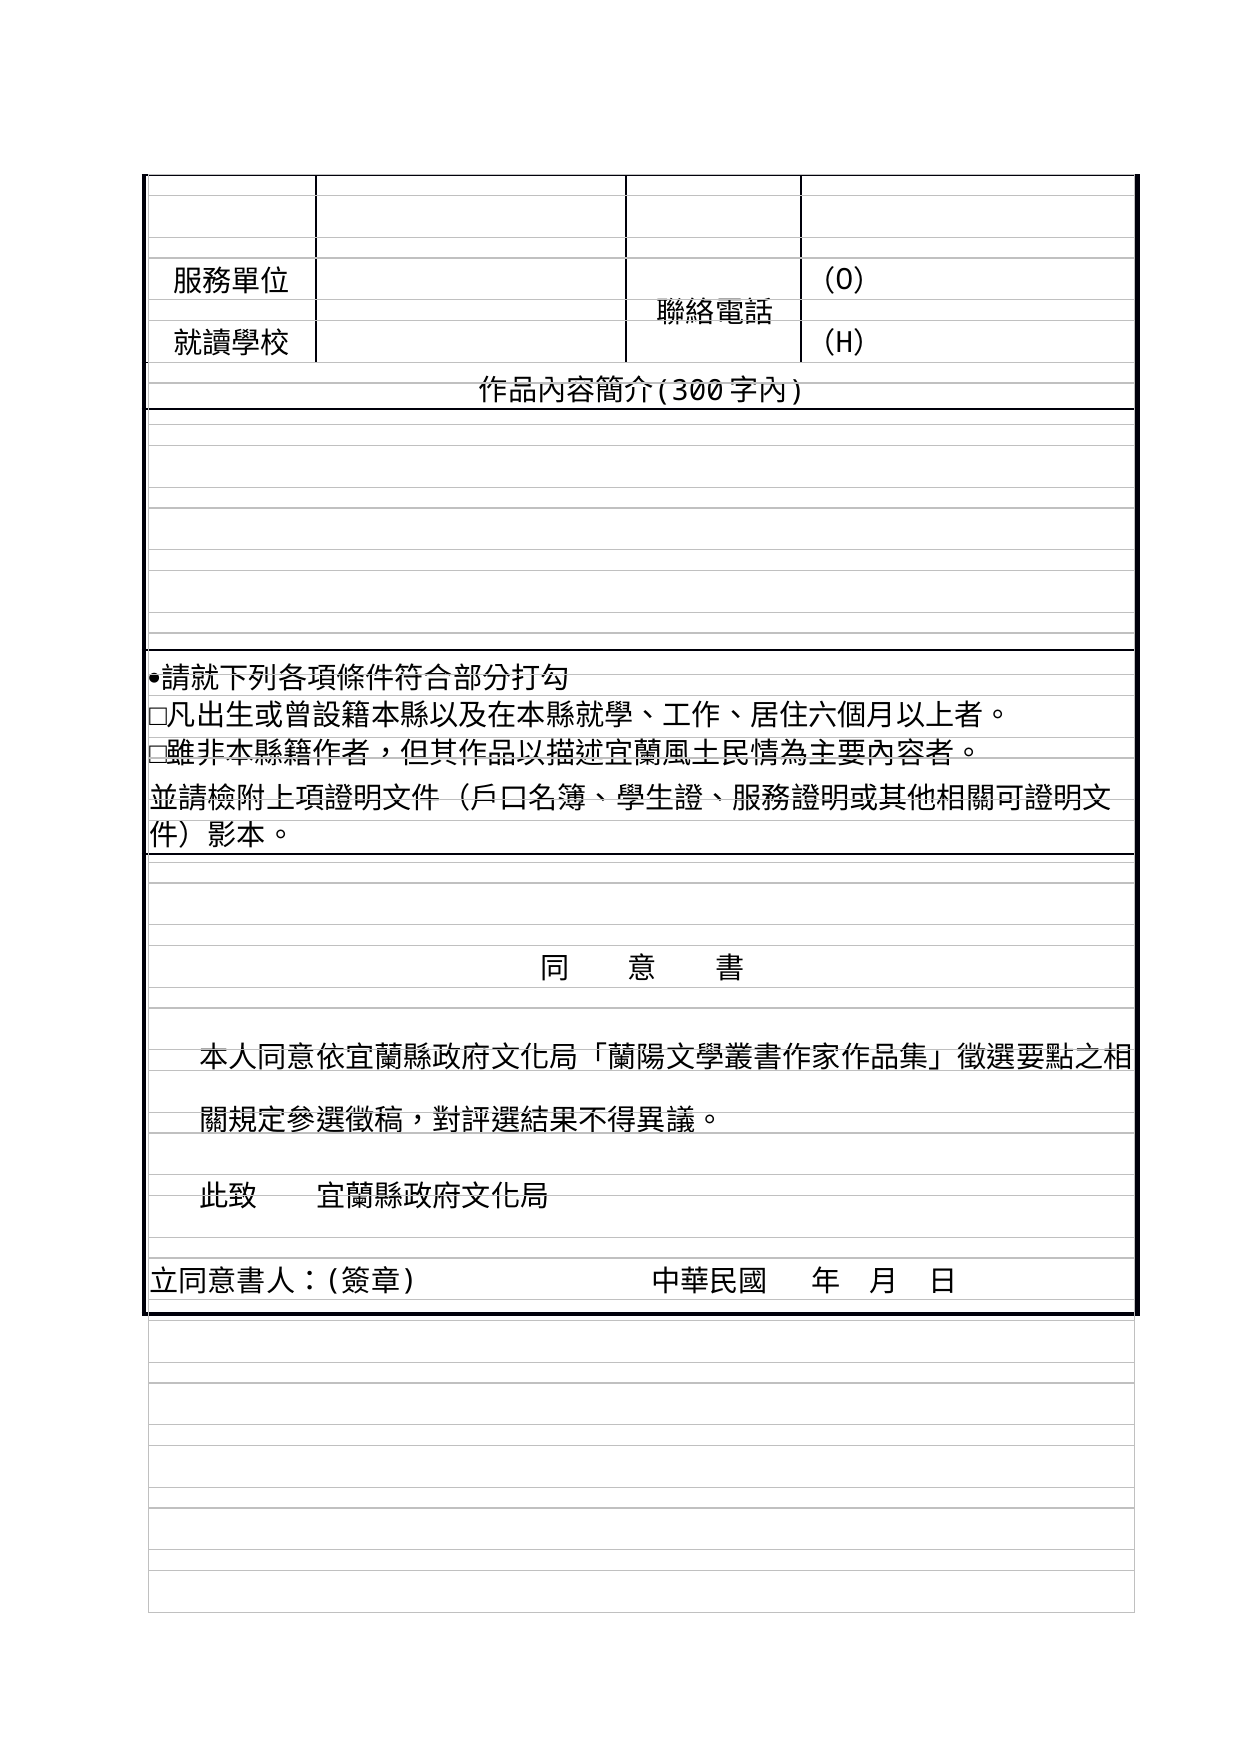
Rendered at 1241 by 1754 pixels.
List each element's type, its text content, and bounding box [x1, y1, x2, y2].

table_cell 同 意 書 本人同意依宜蘭縣政府文化局「蘭陽文學叢書作家作品集」徵選要點之相關規定參選徵稿，對評選結果不得異議。 此致 宜蘭縣政府文化局 立同意書人：(簽章) 中華民國 年 月 日 [149, 946, 1134, 987]
table_cell 聯絡電話 [627, 259, 800, 299]
table_cell [149, 488, 1134, 507]
table_cell [802, 238, 1134, 257]
table_cell 服務單位 [149, 259, 315, 299]
table_cell 同 意 書 本人同意依宜蘭縣政府文化局「蘭陽文學叢書作家作品集」徵選要點之相關規定參選徵稿，對評選結果不得異議。 此致 宜蘭縣政府文化局 立同意書人：(簽章) 中華民國 年 月 日 [149, 1050, 1134, 1070]
table_cell （O） [802, 259, 1134, 299]
table_cell [149, 446, 1134, 487]
table_cell 聯絡電話 [627, 300, 659, 320]
table_cell 就讀學校 [149, 321, 315, 362]
table_cell [317, 321, 625, 362]
table_cell [149, 238, 315, 257]
table_cell 同 意 書 本人同意依宜蘭縣政府文化局「蘭陽文學叢書作家作品集」徵選要點之相關規定參選徵稿，對評選結果不得異議。 此致 宜蘭縣政府文化局 立同意書人：(簽章) 中華民國 年 月 日 [149, 1175, 1134, 1195]
table_cell 請就下列各項條件符合部分打勾 □凡出生或曾設籍本縣以及在本縣就學、工作、居住六個月以上者。 □雖非本縣籍作者，但其作品以描述宜蘭風土民情為主要內容者。 並請檢附上項證明文件（戶口名簿、學生證、服務證明或其他相關可證明文件）影本。 [149, 696, 1134, 737]
table_cell 聯絡電話 [704, 300, 763, 320]
table_cell [149, 613, 1134, 632]
table_cell 聯絡電話 [666, 300, 704, 320]
table_cell 同 意 書 本人同意依宜蘭縣政府文化局「蘭陽文學叢書作家作品集」徵選要點之相關規定參選徵稿，對評選結果不得異議。 此致 宜蘭縣政府文化局 立同意書人：(簽章) 中華民國 年 月 日 [149, 1300, 1134, 1312]
table_cell [149, 300, 315, 320]
table_cell 聯絡電話 [627, 196, 800, 237]
table_cell 請就下列各項條件符合部分打勾 □凡出生或曾設籍本縣以及在本縣就學、工作、居住六個月以上者。 □雖非本縣籍作者，但其作品以描述宜蘭風土民情為主要內容者。 並請檢附上項證明文件（戶口名簿、學生證、服務證明或其他相關可證明文件）影本。 [149, 675, 1134, 695]
table_cell 同 意 書 本人同意依宜蘭縣政府文化局「蘭陽文學叢書作家作品集」徵選要點之相關規定參選徵稿，對評選結果不得異議。 此致 宜蘭縣政府文化局 立同意書人：(簽章) 中華民國 年 月 日 [149, 988, 1134, 1007]
table_cell 同 意 書 本人同意依宜蘭縣政府文化局「蘭陽文學叢書作家作品集」徵選要點之相關規定參選徵稿，對評選結果不得異議。 此致 宜蘭縣政府文化局 立同意書人：(簽章) 中華民國 年 月 日 [149, 925, 1134, 945]
table_cell 聯絡電話 [627, 321, 800, 362]
table_cell 請就下列各項條件符合部分打勾 □凡出生或曾設籍本縣以及在本縣就學、工作、居住六個月以上者。 □雖非本縣籍作者，但其作品以描述宜蘭風土民情為主要內容者。 並請檢附上項證明文件（戶口名簿、學生證、服務證明或其他相關可證明文件）影本。 [938, 738, 1134, 757]
table_cell [149, 634, 1134, 649]
table_cell 聯絡電話 [669, 300, 679, 309]
table_cell 請就下列各項條件符合部分打勾 □凡出生或曾設籍本縣以及在本縣就學、工作、居住六個月以上者。 □雖非本縣籍作者，但其作品以描述宜蘭風土民情為主要內容者。 並請檢附上項證明文件（戶口名簿、學生證、服務證明或其他相關可證明文件）影本。 [149, 651, 1134, 674]
table_cell [149, 509, 1134, 549]
table_cell [317, 238, 625, 257]
table_cell [149, 196, 315, 237]
table_cell 聯絡電話 [627, 176, 800, 195]
table_cell [802, 300, 1134, 320]
table_cell [317, 176, 625, 195]
table_cell [802, 196, 1134, 237]
table_cell [149, 550, 1134, 570]
table_cell 同 意 書 本人同意依宜蘭縣政府文化局「蘭陽文學叢書作家作品集」徵選要點之相關規定參選徵稿，對評選結果不得異議。 此致 宜蘭縣政府文化局 立同意書人：(簽章) 中華民國 年 月 日 [149, 1009, 1134, 1049]
table_cell 請就下列各項條件符合部分打勾 □凡出生或曾設籍本縣以及在本縣就學、工作、居住六個月以上者。 □雖非本縣籍作者，但其作品以描述宜蘭風土民情為主要內容者。 並請檢附上項證明文件（戶口名簿、學生證、服務證明或其他相關可證明文件）影本。 [149, 759, 1134, 799]
table_cell 同 意 書 本人同意依宜蘭縣政府文化局「蘭陽文學叢書作家作品集」徵選要點之相關規定參選徵稿，對評選結果不得異議。 此致 宜蘭縣政府文化局 立同意書人：(簽章) 中華民國 年 月 日 [149, 1259, 1134, 1299]
table_cell [149, 410, 1134, 424]
table_cell 請就下列各項條件符合部分打勾 □凡出生或曾設籍本縣以及在本縣就學、工作、居住六個月以上者。 □雖非本縣籍作者，但其作品以描述宜蘭風土民情為主要內容者。 並請檢附上項證明文件（戶口名簿、學生證、服務證明或其他相關可證明文件）影本。 [757, 738, 937, 757]
table_cell 同 意 書 本人同意依宜蘭縣政府文化局「蘭陽文學叢書作家作品集」徵選要點之相關規定參選徵稿，對評選結果不得異議。 此致 宜蘭縣政府文化局 立同意書人：(簽章) 中華民國 年 月 日 [149, 1196, 1134, 1237]
table_cell 請就下列各項條件符合部分打勾 □凡出生或曾設籍本縣以及在本縣就學、工作、居住六個月以上者。 □雖非本縣籍作者，但其作品以描述宜蘭風土民情為主要內容者。 並請檢附上項證明文件（戶口名簿、學生證、服務證明或其他相關可證明文件）影本。 [354, 738, 551, 757]
table_cell [317, 300, 625, 320]
table_cell [802, 176, 1134, 195]
table_cell [317, 196, 625, 237]
table_cell 聯絡電話 [765, 300, 800, 320]
table_cell 同 意 書 本人同意依宜蘭縣政府文化局「蘭陽文學叢書作家作品集」徵選要點之相關規定參選徵稿，對評選結果不得異議。 此致 宜蘭縣政府文化局 立同意書人：(簽章) 中華民國 年 月 日 [149, 1071, 1134, 1112]
table_cell 請就下列各項條件符合部分打勾 □凡出生或曾設籍本縣以及在本縣就學、工作、居住六個月以上者。 □雖非本縣籍作者，但其作品以描述宜蘭風土民情為主要內容者。 並請檢附上項證明文件（戶口名簿、學生證、服務證明或其他相關可證明文件）影本。 [149, 800, 1134, 820]
table_cell 請就下列各項條件符合部分打勾 □凡出生或曾設籍本縣以及在本縣就學、工作、居住六個月以上者。 □雖非本縣籍作者，但其作品以描述宜蘭風土民情為主要內容者。 並請檢附上項證明文件（戶口名簿、學生證、服務證明或其他相關可證明文件）影本。 [149, 738, 353, 757]
table_cell 聯絡電話 [627, 238, 800, 257]
table_cell [149, 571, 1134, 612]
table_cell 同 意 書 本人同意依宜蘭縣政府文化局「蘭陽文學叢書作家作品集」徵選要點之相關規定參選徵稿，對評選結果不得異議。 此致 宜蘭縣政府文化局 立同意書人：(簽章) 中華民國 年 月 日 [655, 1113, 1134, 1132]
table_cell [149, 363, 1134, 382]
table_cell 同 意 書 本人同意依宜蘭縣政府文化局「蘭陽文學叢書作家作品集」徵選要點之相關規定參選徵稿，對評選結果不得異議。 此致 宜蘭縣政府文化局 立同意書人：(簽章) 中華民國 年 月 日 [149, 855, 1134, 862]
table_cell 同 意 書 本人同意依宜蘭縣政府文化局「蘭陽文學叢書作家作品集」徵選要點之相關規定參選徵稿，對評選結果不得異議。 此致 宜蘭縣政府文化局 立同意書人：(簽章) 中華民國 年 月 日 [149, 863, 1134, 882]
table_cell （H） [802, 321, 1134, 362]
table_cell 同 意 書 本人同意依宜蘭縣政府文化局「蘭陽文學叢書作家作品集」徵選要點之相關規定參選徵稿，對評選結果不得異議。 此致 宜蘭縣政府文化局 立同意書人：(簽章) 中華民國 年 月 日 [149, 1134, 1134, 1174]
table_cell 同 意 書 本人同意依宜蘭縣政府文化局「蘭陽文學叢書作家作品集」徵選要點之相關規定參選徵稿，對評選結果不得異議。 此致 宜蘭縣政府文化局 立同意書人：(簽章) 中華民國 年 月 日 [149, 884, 1134, 924]
table_cell [317, 259, 625, 299]
table_cell [149, 425, 1134, 445]
table_cell 同 意 書 本人同意依宜蘭縣政府文化局「蘭陽文學叢書作家作品集」徵選要點之相關規定參選徵稿，對評選結果不得異議。 此致 宜蘭縣政府文化局 立同意書人：(簽章) 中華民國 年 月 日 [149, 1238, 1134, 1257]
table_cell [149, 176, 315, 195]
table_cell 作品內容簡介(300字內) [149, 384, 1134, 408]
table_cell 請就下列各項條件符合部分打勾 □凡出生或曾設籍本縣以及在本縣就學、工作、居住六個月以上者。 □雖非本縣籍作者，但其作品以描述宜蘭風土民情為主要內容者。 並請檢附上項證明文件（戶口名簿、學生證、服務證明或其他相關可證明文件）影本。 [149, 821, 1134, 853]
